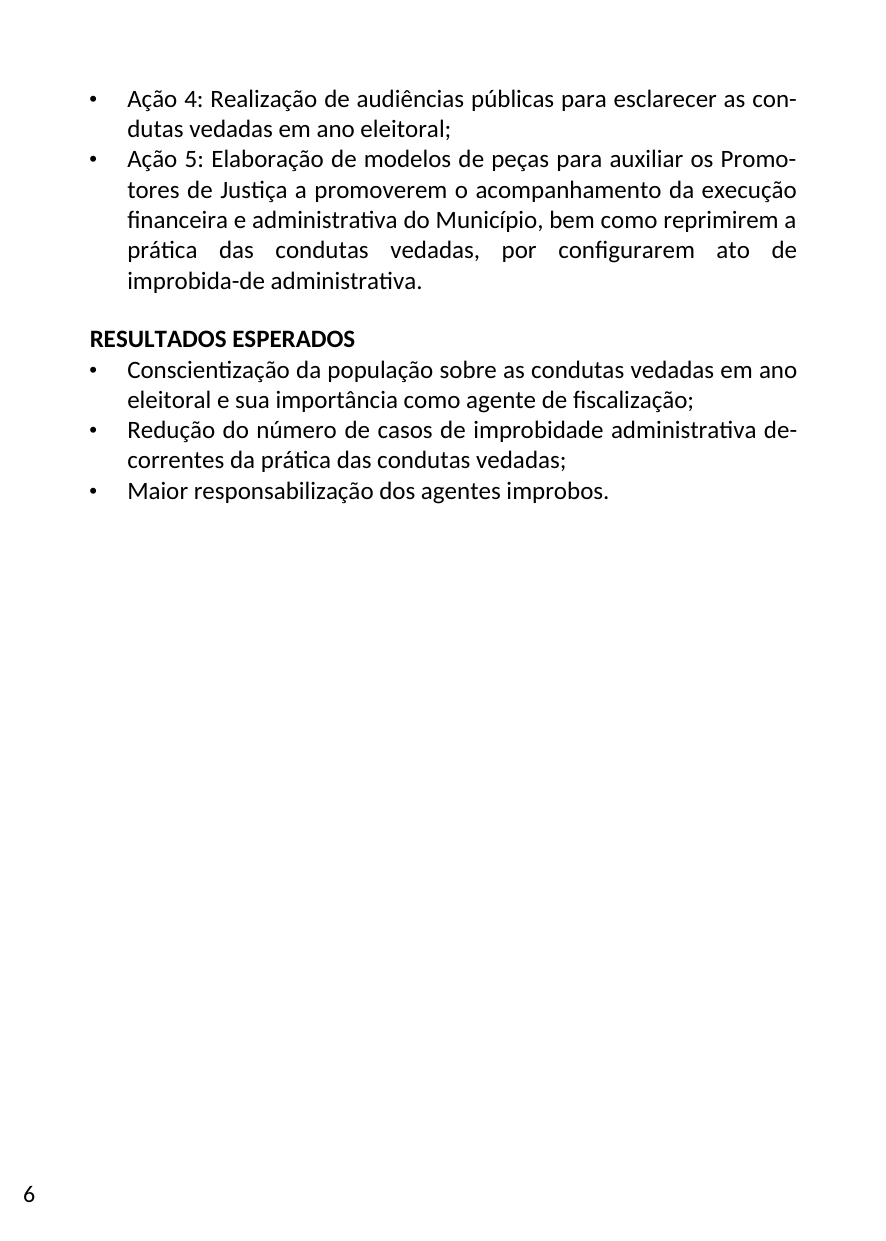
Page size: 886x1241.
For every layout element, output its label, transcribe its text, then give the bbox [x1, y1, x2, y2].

list Conscientização da população sobre as condutas vedadas em ano eleitoral e sua importância como agente de fiscalização; [88, 354, 798, 414]
text 6 [23, 1179, 35, 1209]
list Maior responsabilização dos agentes improbos. [88, 475, 798, 505]
text RESULTADOS ESPERADOS [89, 323, 798, 354]
list Ação 4: Realização de audiências públicas para esclarecer as con-dutas vedadas em ano eleitoral; [88, 83, 798, 143]
list Redução do número de casos de improbidade administrativa de-correntes da prática das condutas vedadas; [88, 414, 798, 475]
list Ação 5: Elaboração de modelos de peças para auxiliar os Promo-tores de Justiça a promoverem o acompanhamento da execução financeira e administrativa do Município, bem como reprimirem a prática das condutas vedadas, por configurarem ato de improbida-de administrativa. [88, 144, 798, 295]
